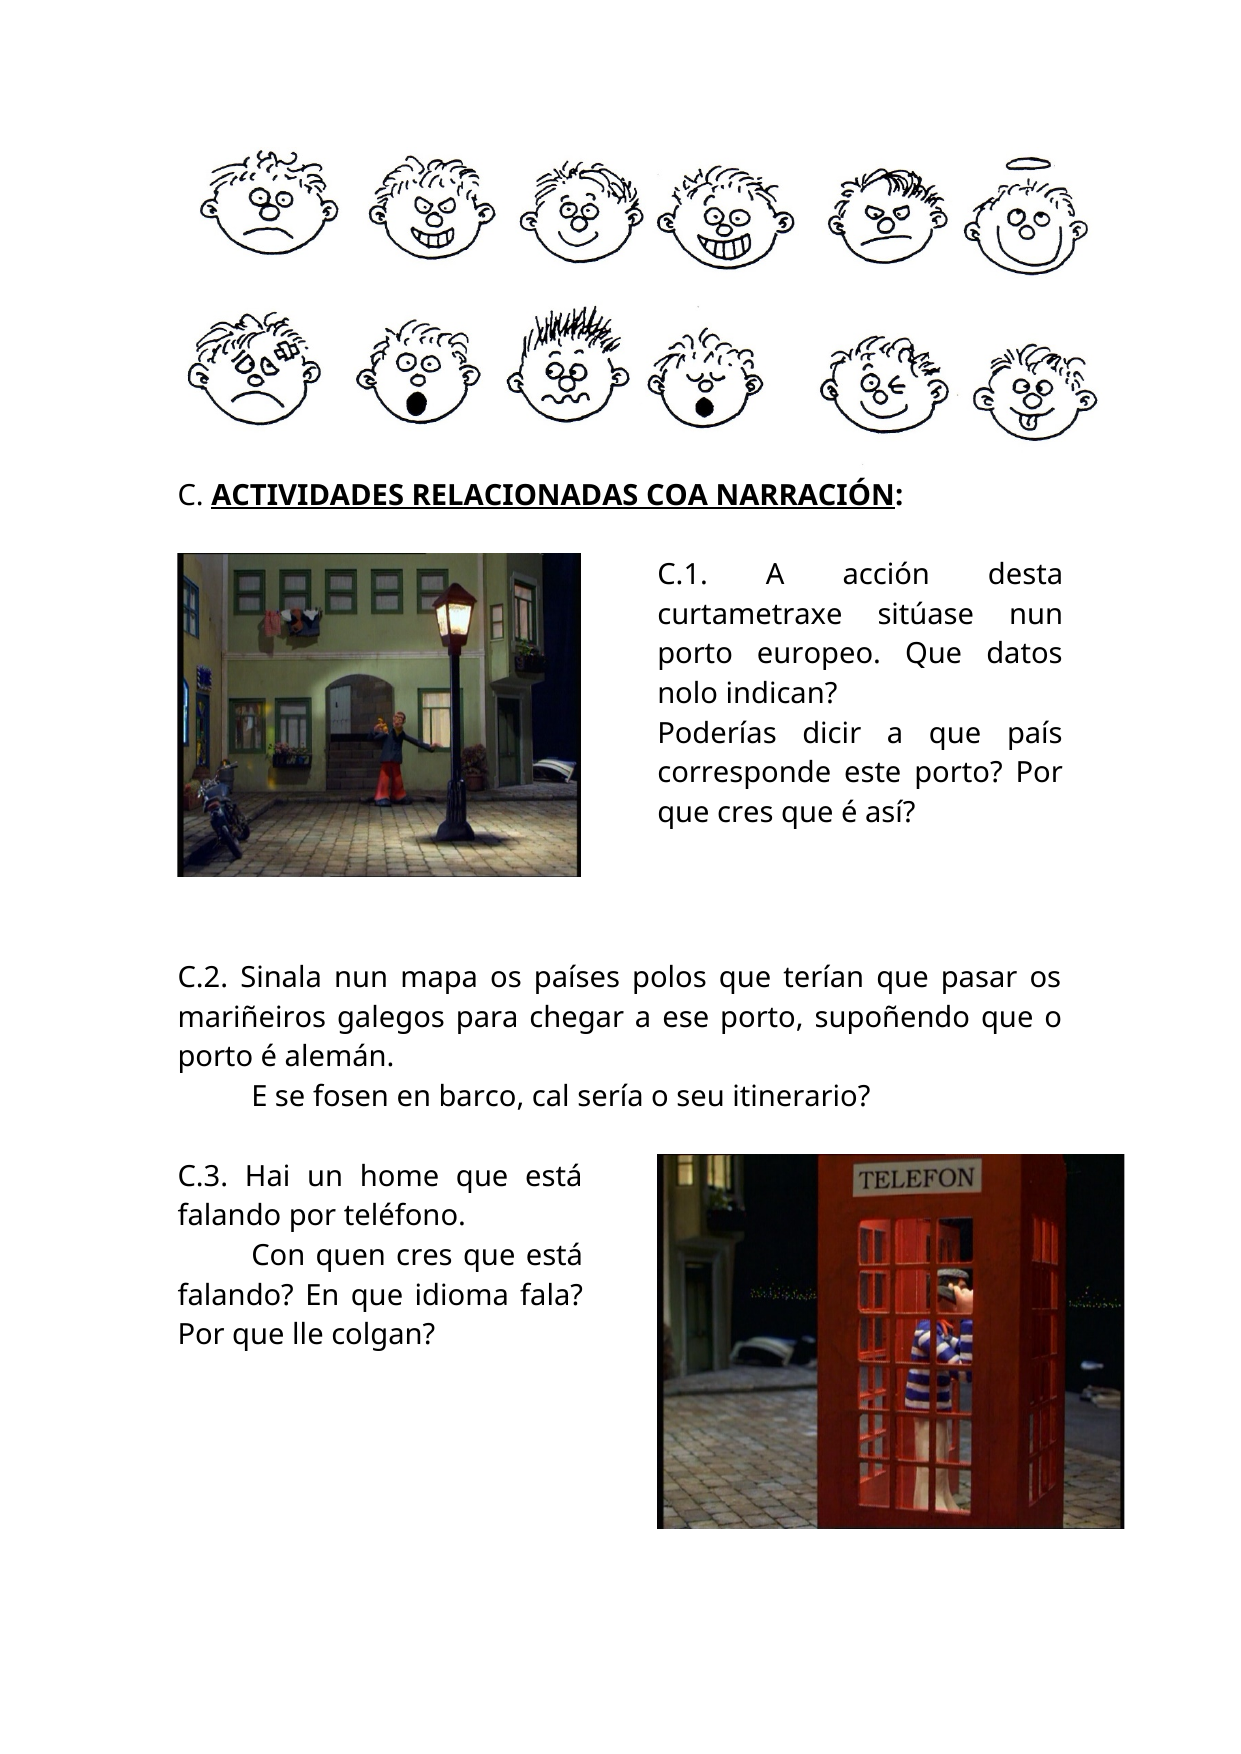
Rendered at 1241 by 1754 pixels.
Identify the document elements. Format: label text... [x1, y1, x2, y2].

text C.1. A acción desta curtametraxe sitúase nun porto europeo. Que datos nolo indican? [657, 553, 1063, 712]
text C. ACTIVIDADES RELACIONADAS COA NARRACIÓN: [177, 474, 1063, 513]
text Con quen cres que está falando? En que idioma fala? Por que lle colgan? [177, 1234, 583, 1353]
text C.3. Hai un home que está falando por teléfono. [177, 1155, 583, 1234]
text C.2. Sinala nun mapa os países polos que terían que pasar os mariñeiros galegos para chegar a ese porto, supoñendo que o porto é alemán. [177, 956, 1063, 1075]
text E se fosen en barco, cal sería o seu itinerario? [177, 1075, 1063, 1115]
text Poderías dicir a que país corresponde este porto? Por que cres que é así? [657, 712, 1063, 831]
